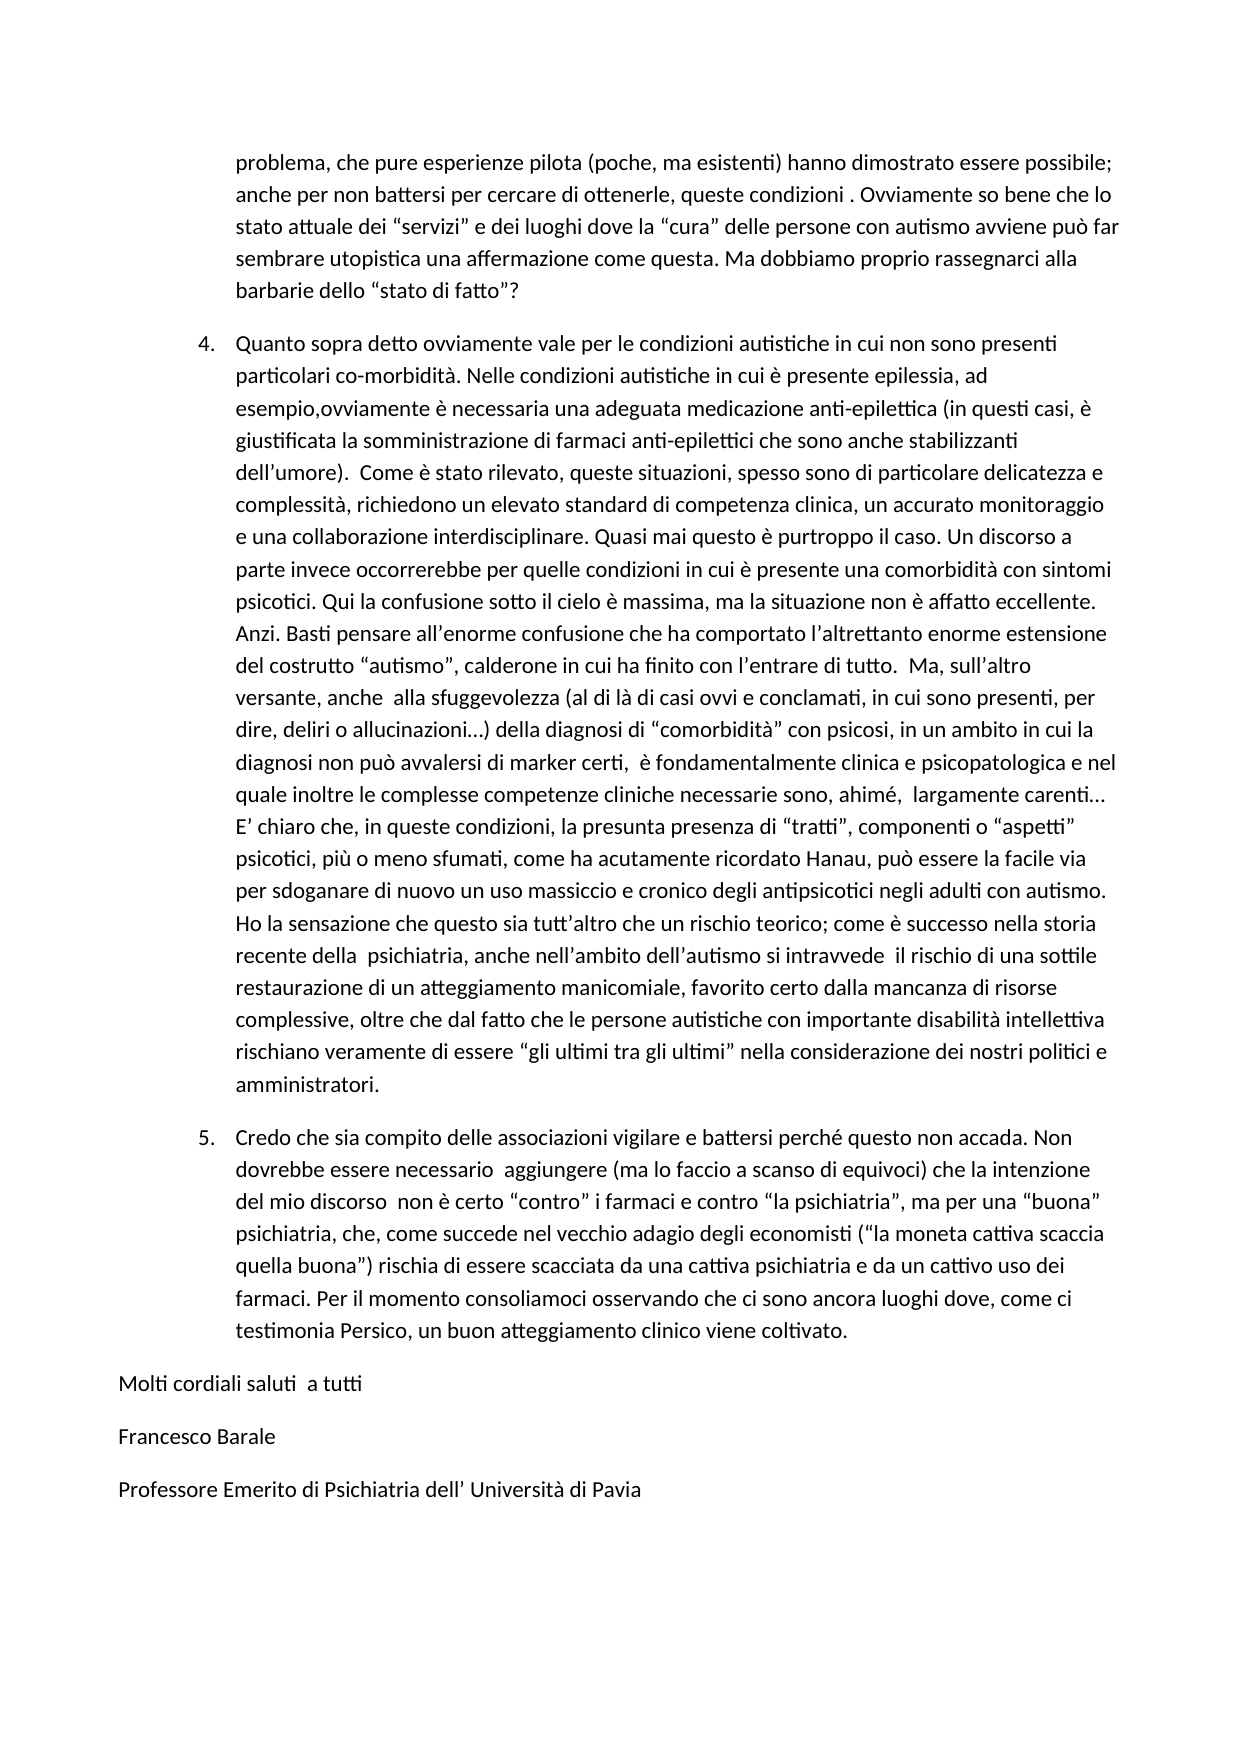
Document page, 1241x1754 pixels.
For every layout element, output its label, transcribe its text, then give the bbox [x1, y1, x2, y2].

list Quanto sopra detto ovviamente vale per le condizioni autistiche in cui non sono presenti particolari co-morbidità. Nelle condizioni autistiche in cui è presente epilessia, ad esempio,ovviamente è necessaria una adeguata medicazione anti-epilettica (in questi casi, è giustificata la somministrazione di farmaci anti-epilettici che sono anche stabilizzanti dell’umore). Come è stato rilevato, queste situazioni, spesso sono di particolare delicatezza e complessità, richiedono un elevato standard di competenza clinica, un accurato monitoraggio e una collaborazione interdisciplinare. Quasi mai questo è purtroppo il caso. Un discorso a parte invece occorrerebbe per quelle condizioni in cui è presente una comorbidità con sintomi psicotici. Qui la confusione sotto il cielo è massima, ma la situazione non è affatto eccellente. Anzi. Basti pensare all’enorme confusione che ha comportato l’altrettanto enorme estensione del costrutto “autismo”, calderone in cui ha finito con l’entrare di tutto. Ma, sull’altro versante, anche alla sfuggevolezza (al di là di casi ovvi e conclamati, in cui sono presenti, per dire, deliri o allucinazioni…) della diagnosi di “comorbidità” con psicosi, in un ambito in cui la diagnosi non può avvalersi di marker certi, è fondamentalmente clinica e psicopatologica e nel quale inoltre le complesse competenze cliniche necessarie sono, ahimé, largamente carenti…E’ chiaro che, in queste condizioni, la presunta presenza di “tratti”, componenti o “aspetti” psicotici, più o meno sfumati, come ha acutamente ricordato Hanau, può essere la facile via per sdoganare di nuovo un uso massiccio e cronico degli antipsicotici negli adulti con autismo. Ho la sensazione che questo sia tutt’altro che un rischio teorico; come è successo nella storia recente della psichiatria, anche nell’ambito dell’autismo si intravvede il rischio di una sottile restaurazione di un atteggiamento manicomiale, favorito certo dalla mancanza di risorse complessive, oltre che dal fatto che le persone autistiche con importante disabilità intellettiva rischiano veramente di essere “gli ultimi tra gli ultimi” nella considerazione dei nostri politici e amministratori. [198, 329, 1122, 1098]
text Professore Emerito di Psichiatria dell’ Università di Pavia [118, 1475, 1122, 1503]
text Molti cordiali saluti a tutti [118, 1369, 1122, 1397]
list problema, che pure esperienze pilota (poche, ma esistenti) hanno dimostrato essere possibile; anche per non battersi per cercare di ottenerle, queste condizioni . Ovviamente so bene che lo stato attuale dei “servizi” e dei luoghi dove la “cura” delle persone con autismo avviene può far sembrare utopistica una affermazione come questa. Ma dobbiamo proprio rassegnarci alla barbarie dello “stato di fatto”? [198, 148, 1122, 304]
text Francesco Barale [118, 1422, 1122, 1450]
list Credo che sia compito delle associazioni vigilare e battersi perché questo non accada. Non dovrebbe essere necessario aggiungere (ma lo faccio a scanso di equivoci) che la intenzione del mio discorso non è certo “contro” i farmaci e contro “la psichiatria”, ma per una “buona” psichiatria, che, come succede nel vecchio adagio degli economisti (“la moneta cattiva scaccia quella buona”) rischia di essere scacciata da una cattiva psichiatria e da un cattivo uso dei farmaci. Per il momento consoliamoci osservando che ci sono ancora luoghi dove, come ci testimonia Persico, un buon atteggiamento clinico viene coltivato. [198, 1123, 1122, 1344]
